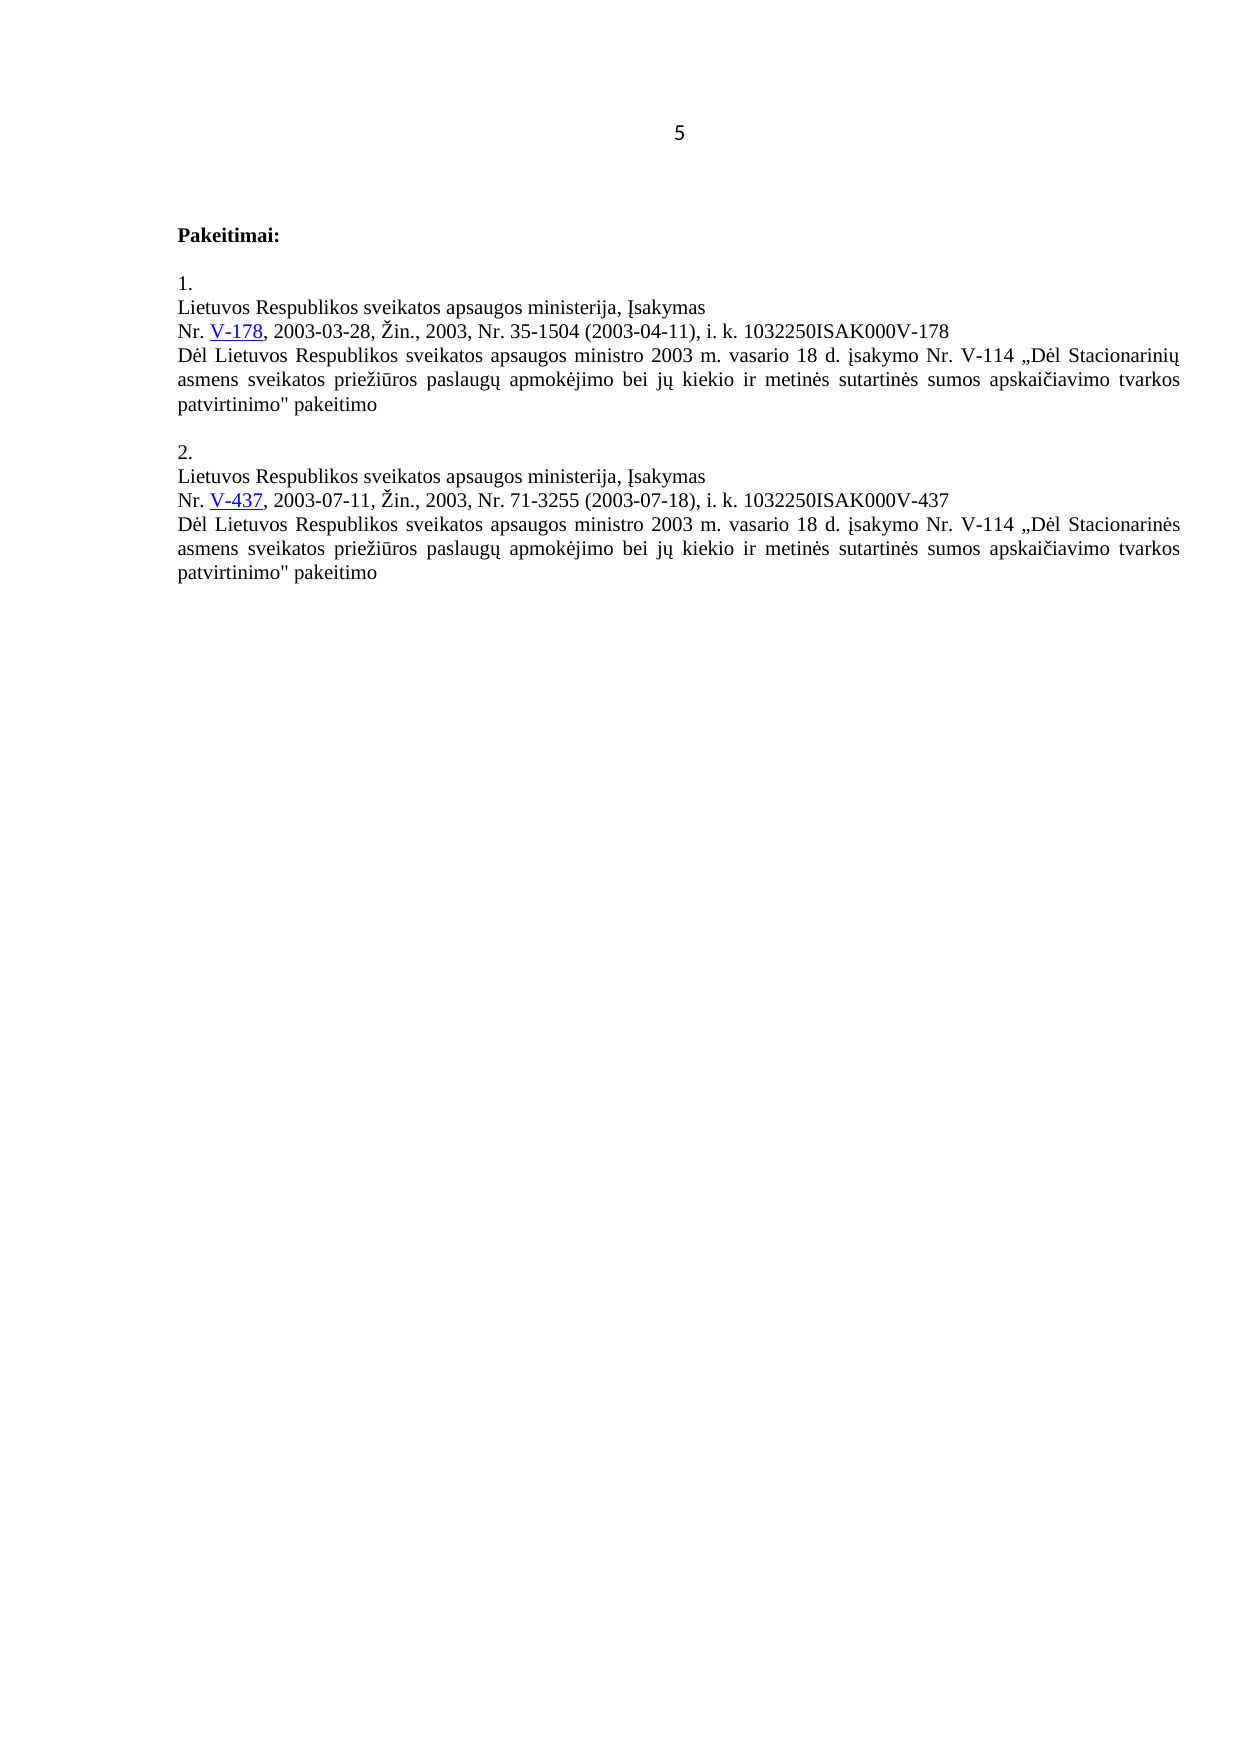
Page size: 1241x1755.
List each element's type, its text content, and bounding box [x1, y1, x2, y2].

text Dėl Lietuvos Respublikos sveikatos apsaugos ministro 2003 m. vasario 18 d. įsakymo Nr. V-114 „Dėl Stacionarinės asmens sveikatos priežiūros paslaugų apmokėjimo bei jų kiekio ir metinės sutartinės sumos apskaičiavimo tvarkos patvirtinimo" pakeitimo [177, 512, 1181, 584]
text Nr. V-437, 2003-07-11, Žin., 2003, Nr. 71-3255 (2003-07-18), i. k. 1032250ISAK000V-437 [177, 488, 1181, 512]
text Pakeitimai: [177, 223, 1181, 247]
text 2. [177, 439, 1181, 464]
text Lietuvos Respublikos sveikatos apsaugos ministerija, Įsakymas [177, 295, 1181, 319]
text Nr. V-178, 2003-03-28, Žin., 2003, Nr. 35-1504 (2003-04-11), i. k. 1032250ISAK000V-178 [177, 319, 1181, 343]
text Lietuvos Respublikos sveikatos apsaugos ministerija, Įsakymas [177, 464, 1181, 488]
text 1. [177, 271, 1181, 295]
text Dėl Lietuvos Respublikos sveikatos apsaugos ministro 2003 m. vasario 18 d. įsakymo Nr. V-114 „Dėl Stacionarinių asmens sveikatos priežiūros paslaugų apmokėjimo bei jų kiekio ir metinės sutartinės sumos apskaičiavimo tvarkos patvirtinimo" pakeitimo [177, 343, 1181, 416]
